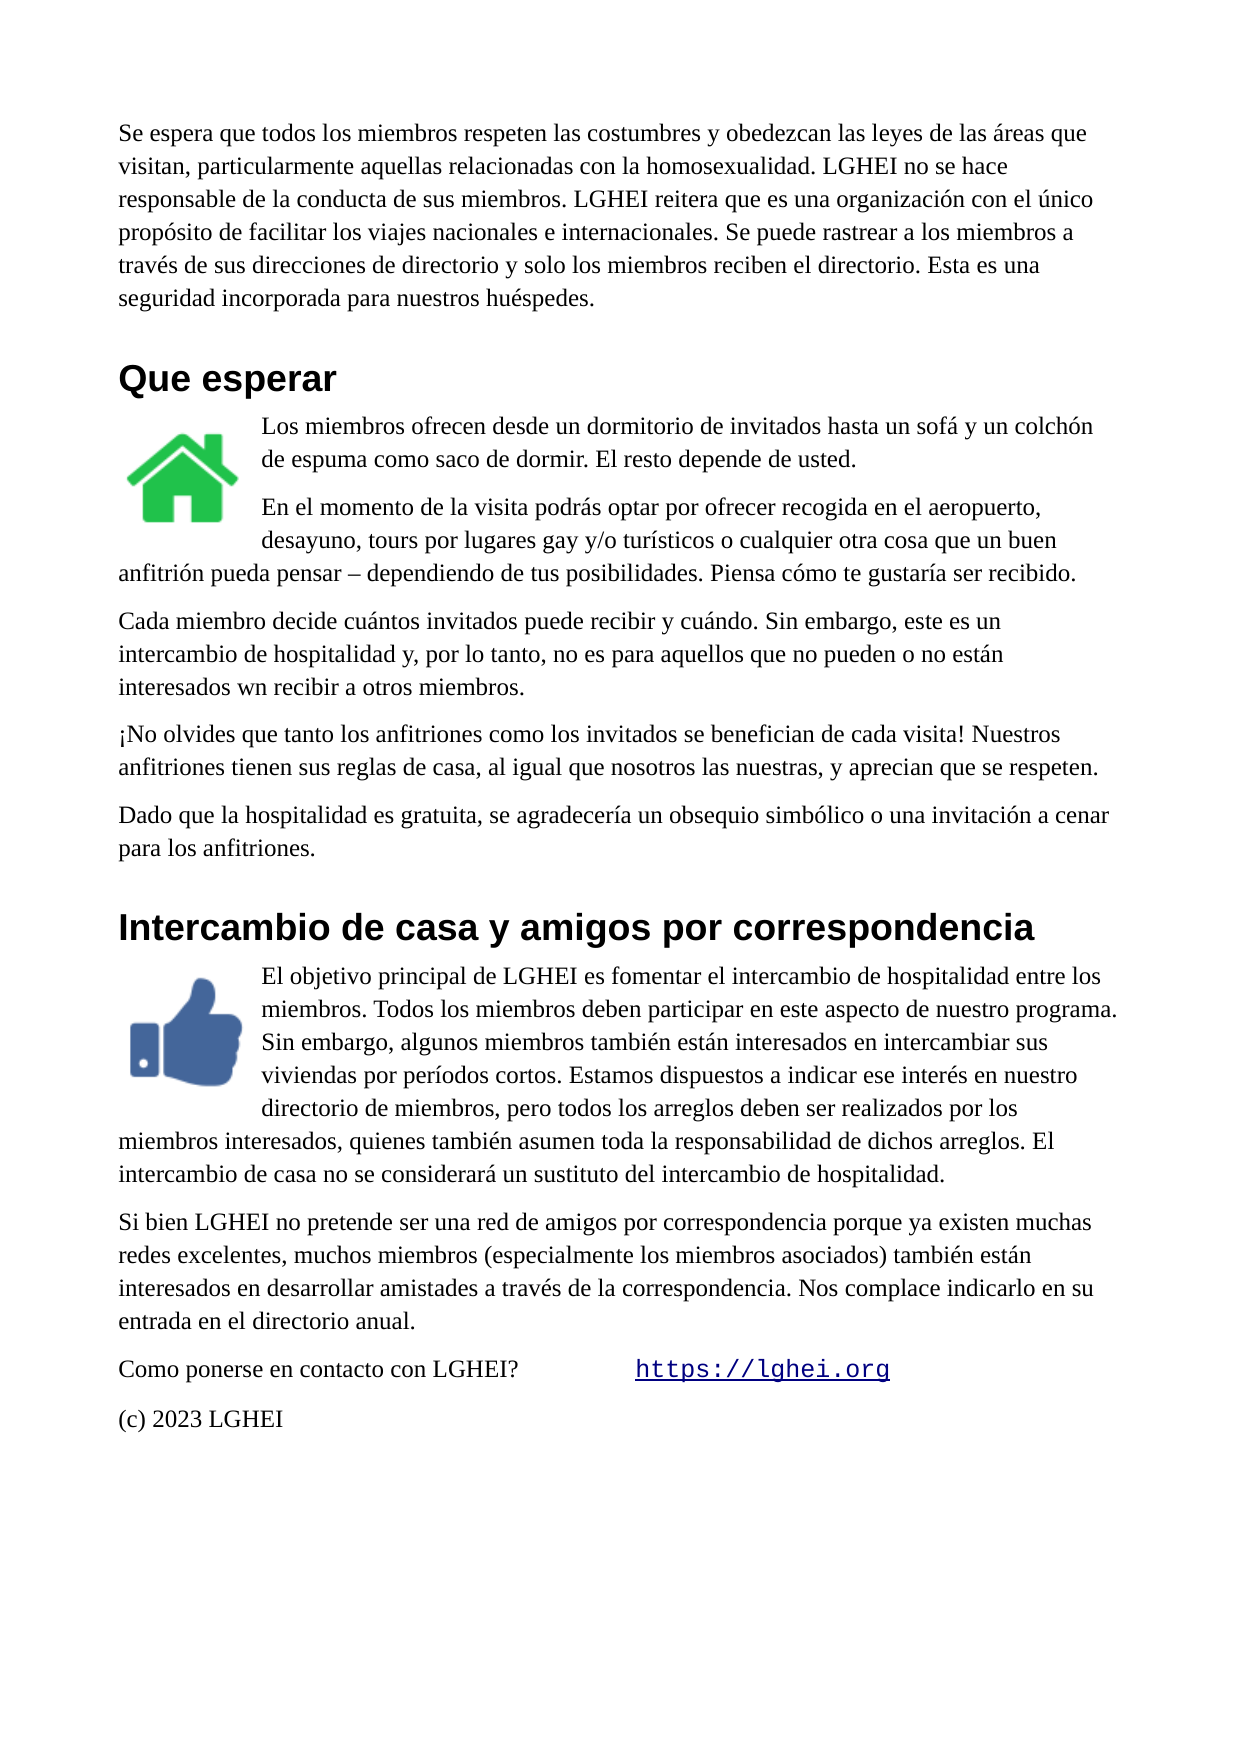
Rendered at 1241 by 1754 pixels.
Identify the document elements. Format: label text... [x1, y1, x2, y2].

text El objetivo principal de LGHEI es fomentar el intercambio de hospitalidad entre los miembros. Todos los miembros deben participar en este aspecto de nuestro programa. Sin embargo, algunos miembros también están interesados ​​en intercambiar sus viviendas por períodos cortos. Estamos dispuestos a indicar ese interés en nuestro directorio de miembros, pero todos los arreglos deben ser realizados por los miembros interesados, quienes también asumen toda la responsabilidad de dichos arreglos. El intercambio de casa no se considerará un sustituto del intercambio de hospitalidad. [118, 961, 1122, 1188]
subtitle Intercambio de casa y amigos por correspondencia [118, 906, 1122, 949]
text ¡No olvides que tanto los anfitriones como los invitados se benefician de cada visita! Nuestros anfitriones tienen sus reglas de casa, al igual que nosotros las nuestras, y aprecian que se respeten. [118, 719, 1122, 781]
picture [118, 411, 250, 540]
subtitle Que esperar [118, 356, 1122, 399]
text (c) 2023 LGHEI [118, 1404, 1122, 1432]
picture [118, 961, 250, 1107]
text En el momento de la visita podrás optar por ofrecer recogida en el aeropuerto, desayuno, tours por lugares gay y/o turísticos o cualquier otra cosa que un buen anfitrión pueda pensar – dependiendo de tus posibilidades. Piensa cómo te gustaría ser recibido. [118, 492, 1122, 587]
text Como ponerse en contacto con LGHEI? https://lghei.org [118, 1354, 1122, 1384]
text Los miembros ofrecen desde un dormitorio de invitados hasta un sofá y un colchón de espuma como saco de dormir. El resto depende de usted. [250, 411, 1122, 473]
text Dado que la hospitalidad es gratuita, se agradecería un obsequio simbólico o una invitación a cenar para los anfitriones. [118, 800, 1122, 862]
text Cada miembro decide cuántos invitados puede recibir y cuándo. Sin embargo, este es un intercambio de hospitalidad y, por lo tanto, no es para aquellos que no pueden o no están interesados wn recibir a otros miembros. [118, 606, 1122, 701]
text Se espera que todos los miembros respeten las costumbres y obedezcan las leyes de las áreas que visitan, particularmente aquellas relacionadas con la homosexualidad. LGHEI no se hace responsable de la conducta de sus miembros. LGHEI reitera que es una organización con el único propósito de facilitar los viajes nacionales e internacionales. Se puede rastrear a los miembros a través de sus direcciones de directorio y solo los miembros reciben el directorio. Esta es una seguridad incorporada para nuestros huéspedes. [118, 118, 1122, 312]
text Si bien LGHEI no pretende ser una red de amigos por correspondencia porque ya existen muchas redes excelentes, muchos miembros (especialmente los miembros asociados) también están interesados en desarrollar amistades a través de la correspondencia. Nos complace indicarlo en su entrada en el directorio anual. [118, 1207, 1122, 1335]
